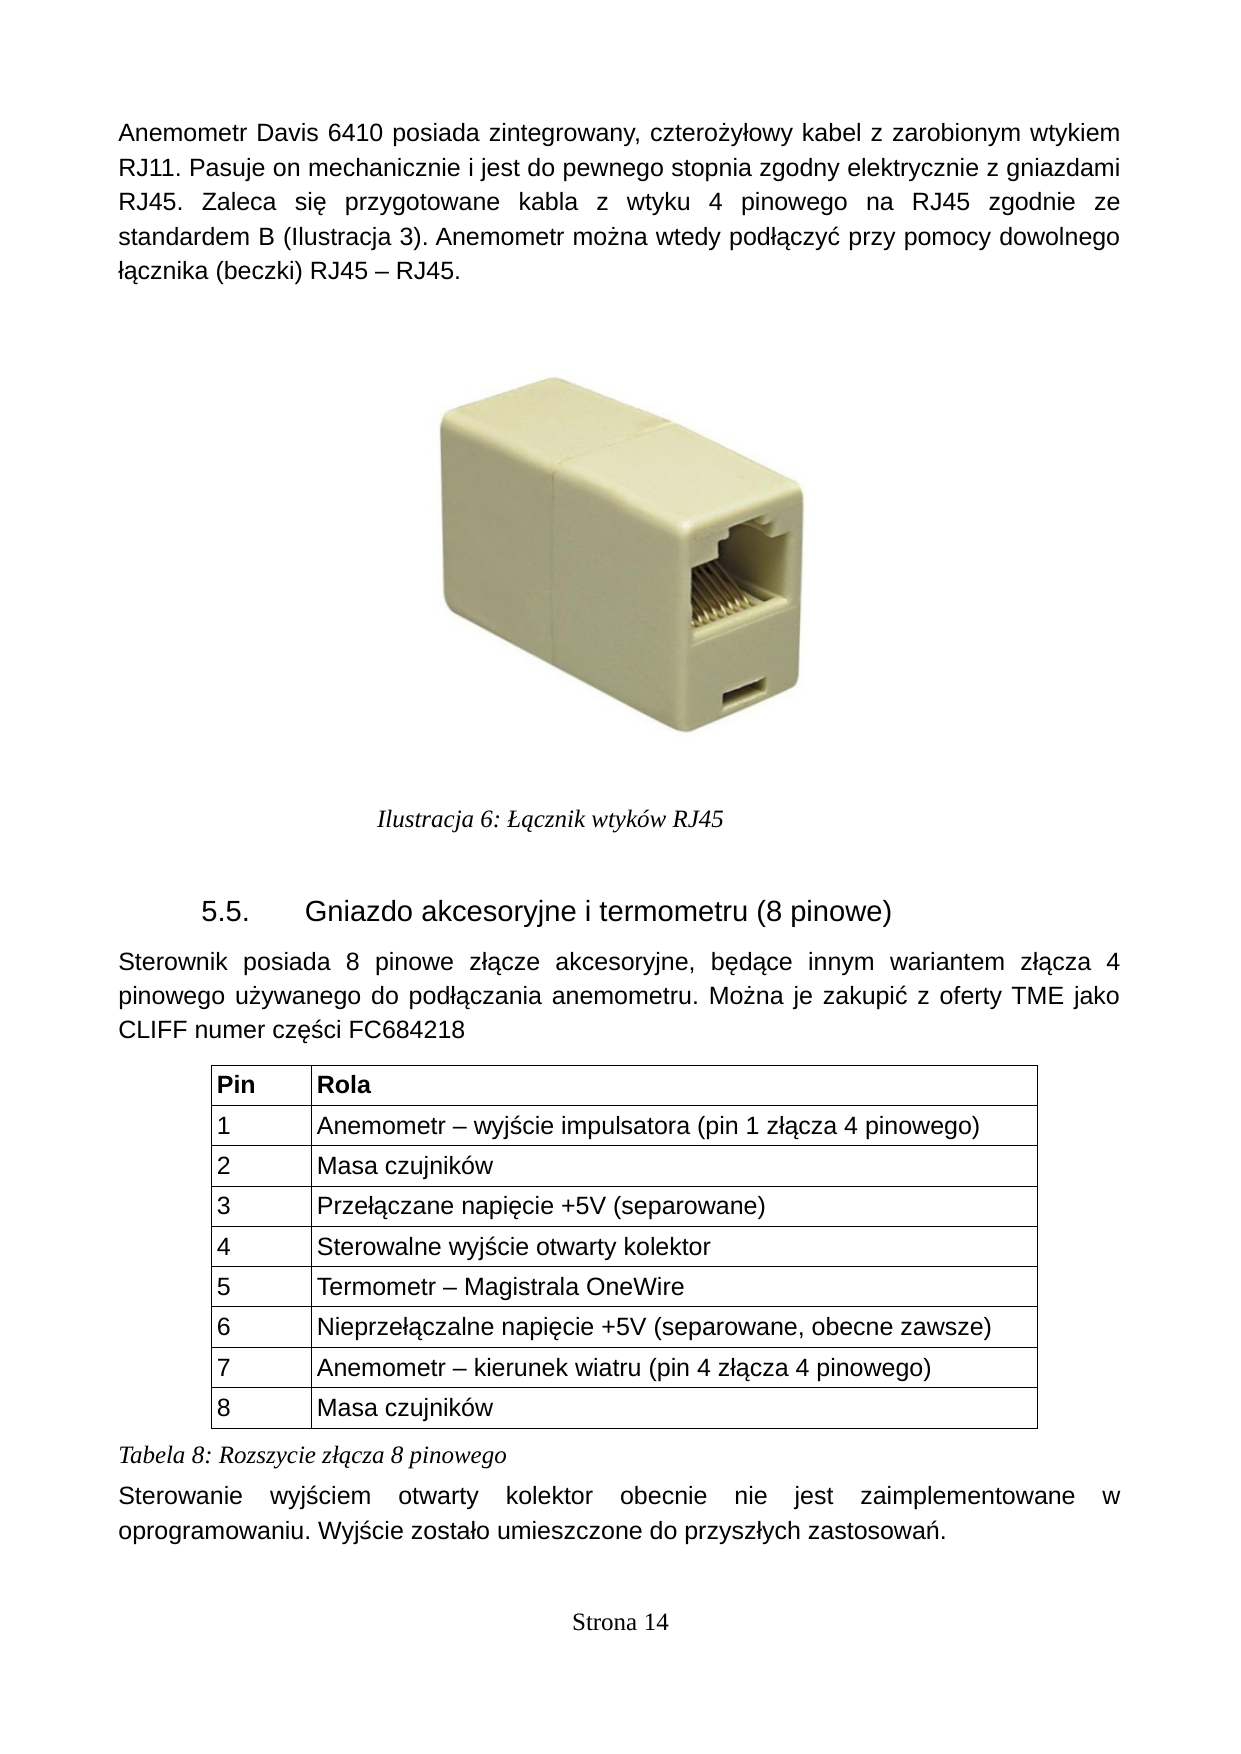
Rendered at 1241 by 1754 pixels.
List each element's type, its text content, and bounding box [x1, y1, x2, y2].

table_header Rola [312, 1066, 1037, 1105]
picture [376, 317, 864, 805]
table_cell Sterowalne wyjście otwarty kolektor [312, 1227, 1037, 1266]
table_cell 1 [212, 1106, 311, 1145]
table_header Pin [212, 1066, 311, 1105]
table_cell 6 [212, 1307, 311, 1347]
table_cell 4 [212, 1227, 311, 1266]
table_cell Masa czujników [312, 1146, 1037, 1186]
table_cell Masa czujników [312, 1388, 1037, 1427]
text Ilustracja 6: Łącznik wtyków RJ45 [377, 805, 863, 833]
text Tabela 8: Rozszycie złącza 8 pinowego [118, 1440, 1122, 1469]
table_cell Anemometr – kierunek wiatru (pin 4 złącza 4 pinowego) [312, 1348, 1037, 1387]
table_cell 5 [212, 1267, 311, 1306]
table_cell 8 [212, 1388, 311, 1427]
table_cell Przełączane napięcie +5V (separowane) [312, 1187, 1037, 1226]
table_cell 2 [212, 1146, 311, 1186]
list Gniazdo akcesoryjne i termometru (8 pinowe) [193, 894, 1122, 927]
text Anemometr Davis 6410 posiada zintegrowany, czterożyłowy kabel z zarobionym wtykiem RJ11. Pasuje on mechanicznie i jest do pewnego stopnia zgodny elektrycznie z gniazdami RJ45. Zaleca się przygotowane kabla z wtyku 4 pinowego na RJ45 zgodnie ze standardem B (Ilustracja 3). Anemometr można wtedy podłączyć przy pomocy dowolnego łącznika (beczki) RJ45 – RJ45. [118, 118, 1122, 285]
table_cell 3 [212, 1187, 311, 1226]
table_cell 7 [212, 1348, 311, 1387]
list Sterownik posiada 8 pinowe złącze akcesoryjne, będące innym wariantem złącza 4 pinowego używanego do podłączania anemometru. Można je zakupić z oferty TME jako CLIFF numer części FC684218 [118, 947, 1122, 1044]
table_cell Anemometr – wyjście impulsatora (pin 1 złącza 4 pinowego) [312, 1106, 1037, 1145]
table_cell Termometr – Magistrala OneWire [312, 1267, 1037, 1306]
table_cell Nieprzełączalne napięcie +5V (separowane, obecne zawsze) [312, 1307, 1037, 1347]
text Sterowanie wyjściem otwarty kolektor obecnie nie jest zaimplementowane w oprogramowaniu. Wyjście zostało umieszczone do przyszłych zastosowań. [118, 1481, 1122, 1544]
